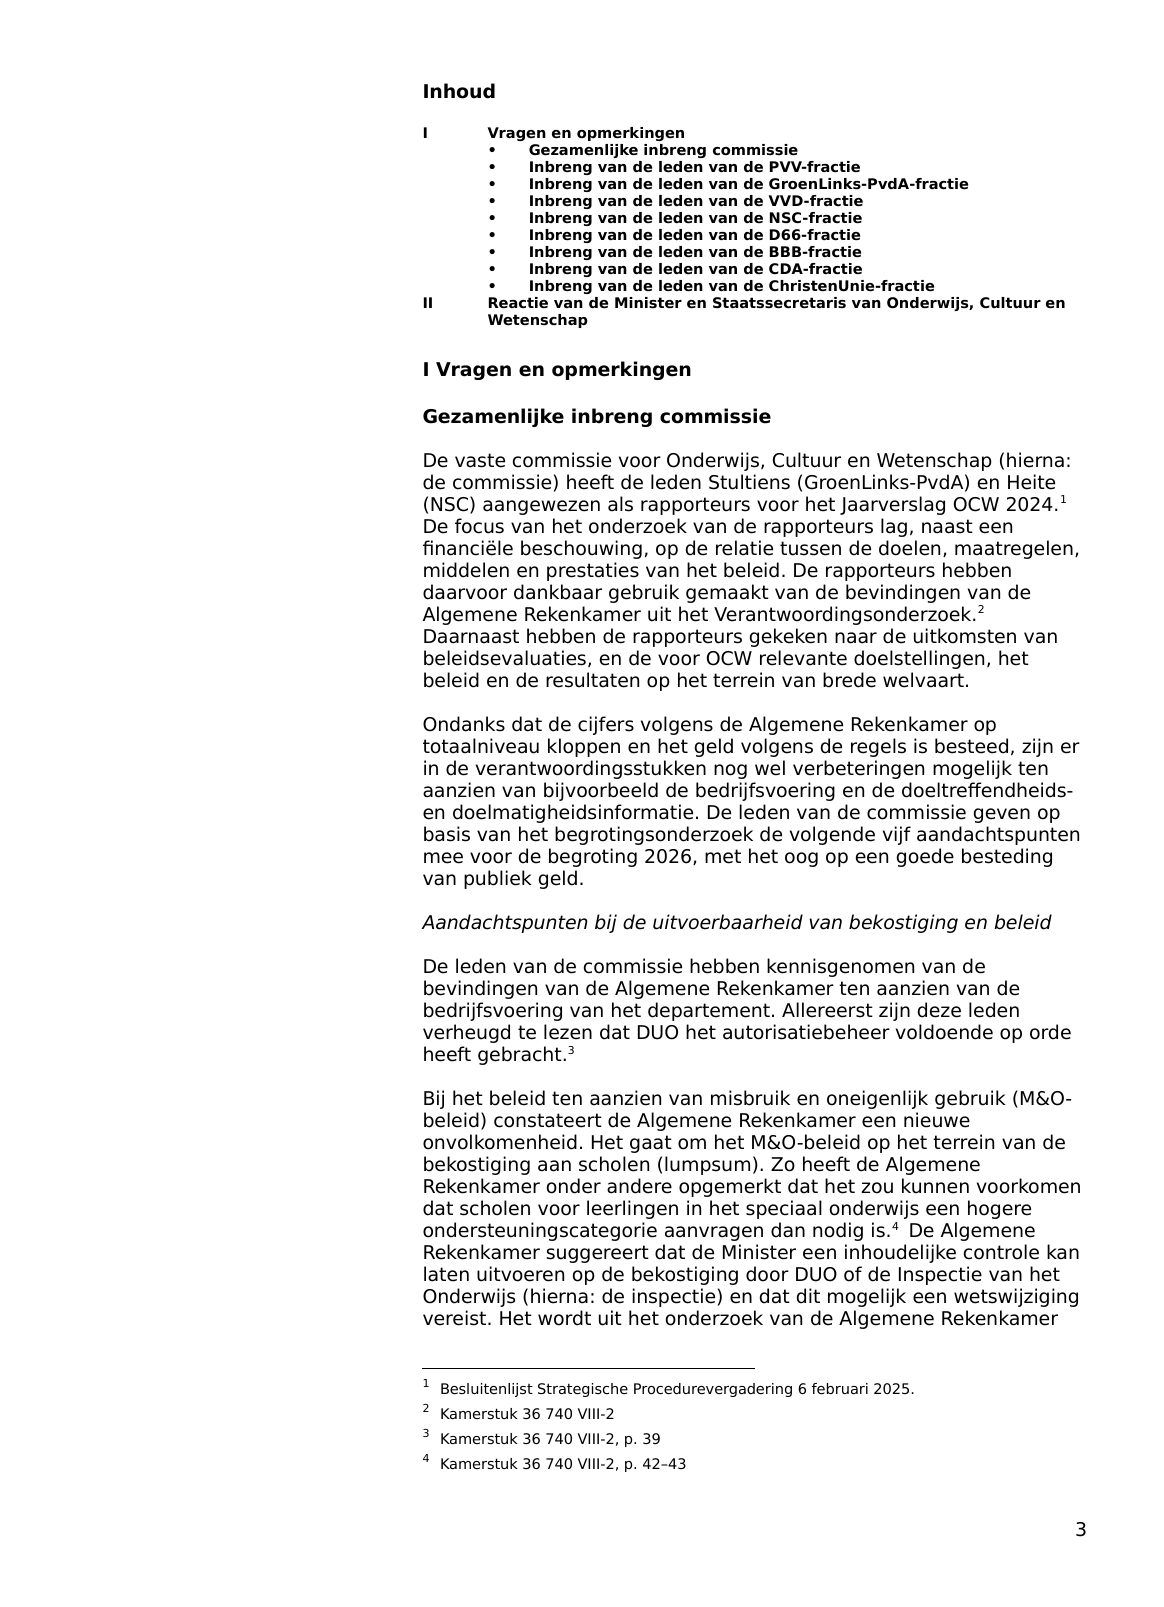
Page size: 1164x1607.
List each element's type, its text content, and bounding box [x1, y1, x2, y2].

table_cell Inbreng van de leden van de CDA-fractie [523, 261, 1087, 278]
table_cell [422, 227, 481, 244]
table_cell • [481, 261, 523, 278]
table_cell [422, 278, 481, 295]
table_cell Inbreng van de leden van de GroenLinks-PvdA-fractie [523, 176, 1087, 193]
table_cell [422, 261, 481, 278]
table_cell • [481, 244, 523, 261]
text Kamerstuk 36 740 VIII-2, p. 39 [422, 1427, 1087, 1449]
text De leden van de commissie hebben kennisgenomen van de bevindingen van de Algemene Rekenkamer ten aanzien van de bedrijfsvoering van het departement. Allereerst zijn deze leden verheugd te lezen dat DUO het autorisatiebeheer voldoende op orde heeft gebracht. [422, 956, 1087, 1066]
table_cell Inbreng van de leden van de ChristenUnie-fractie [523, 278, 1087, 295]
table_cell II [422, 295, 481, 329]
table_cell • [481, 142, 523, 159]
table_cell Inbreng van de leden van de VVD-fractie [523, 193, 1087, 210]
text Besluitenlijst Strategische Procedurevergadering 6 februari 2025. [422, 1377, 1087, 1399]
text Ondanks dat de cijfers volgens de Algemene Rekenkamer op totaalniveau kloppen en het geld volgens de regels is besteed, zijn er in de verantwoordingsstukken nog wel verbeteringen mogelijk ten aanzien van bijvoorbeeld de bedrijfsvoering en de doeltreffendheids- en doelmatigheidsinformatie. De leden van de commissie geven op basis van het begrotingsonderzoek de volgende vijf aandachtspunten mee voor de begroting 2026, met het oog op een goede besteding van publiek geld. [422, 714, 1087, 890]
subtitle Gezamenlijke inbreng commissie [422, 406, 1087, 428]
table_cell • [481, 159, 523, 176]
text Kamerstuk 36 740 VIII-2, p. 42–43 [422, 1452, 1087, 1474]
table_header Vragen en opmerkingen [481, 125, 1087, 142]
text Kamerstuk 36 740 VIII-2 [422, 1402, 1087, 1424]
table_cell [422, 176, 481, 193]
subtitle Inhoud [422, 81, 1087, 103]
table_cell [422, 244, 481, 261]
table_cell Inbreng van de leden van de BBB-fractie [523, 244, 1087, 261]
table_cell [422, 193, 481, 210]
table_cell • [481, 210, 523, 227]
table_cell [422, 142, 481, 159]
table_cell Inbreng van de leden van de PVV-fractie [523, 159, 1087, 176]
table_cell [422, 210, 481, 227]
table_cell • [481, 193, 523, 210]
table_cell • [481, 227, 523, 244]
table_cell • [481, 176, 523, 193]
table_header I [422, 125, 481, 142]
table_cell [422, 159, 481, 176]
table_cell Reactie van de Minister en Staatssecretaris van Onderwijs, Cultuur en Wetenschap [481, 295, 1087, 329]
table_cell Gezamenlijke inbreng commissie [523, 142, 1087, 159]
subtitle Aandachtspunten bij de uitvoerbaarheid van bekostiging en beleid [422, 912, 1087, 934]
text De vaste commissie voor Onderwijs, Cultuur en Wetenschap (hierna: de commissie) heeft de leden Stultiens (GroenLinks-PvdA) en Heite (NSC) aangewezen als rapporteurs voor het Jaarverslag OCW 2024. De focus van het onderzoek van de rapporteurs lag, naast een financiële beschouwing, op de relatie tussen de doelen, maatregelen, middelen en prestaties van het beleid. De rapporteurs hebben daarvoor dankbaar gebruik gemaakt van de bevindingen van de Algemene Rekenkamer uit het Verantwoordingsonderzoek. Daarnaast hebben de rapporteurs gekeken naar de uitkomsten van beleidsevaluaties, en de voor OCW relevante doelstellingen, het beleid en de resultaten op het terrein van brede welvaart. [422, 450, 1087, 692]
text Bij het beleid ten aanzien van misbruik en oneigenlijk gebruik (M&O-beleid) constateert de Algemene Rekenkamer een nieuwe onvolkomenheid. Het gaat om het M&O-beleid op het terrein van de bekostiging aan scholen (lumpsum). Zo heeft de Algemene Rekenkamer onder andere opgemerkt dat het zou kunnen voorkomen dat scholen voor leerlingen in het speciaal onderwijs een hogere ondersteuningscategorie aanvragen dan nodig is. De Algemene Rekenkamer suggereert dat de Minister een inhoudelijke controle kan laten uitvoeren op de bekostiging door DUO of de Inspectie van het Onderwijs (hierna: de inspectie) en dat dit mogelijk een wetswijziging vereist. Het wordt uit het onderzoek van de Algemene Rekenkamer [422, 1088, 1087, 1330]
table_cell • [481, 278, 523, 295]
table_cell Inbreng van de leden van de D66-fractie [523, 227, 1087, 244]
table_cell Inbreng van de leden van de NSC-fractie [523, 210, 1087, 227]
subtitle I Vragen en opmerkingen [422, 359, 1087, 381]
